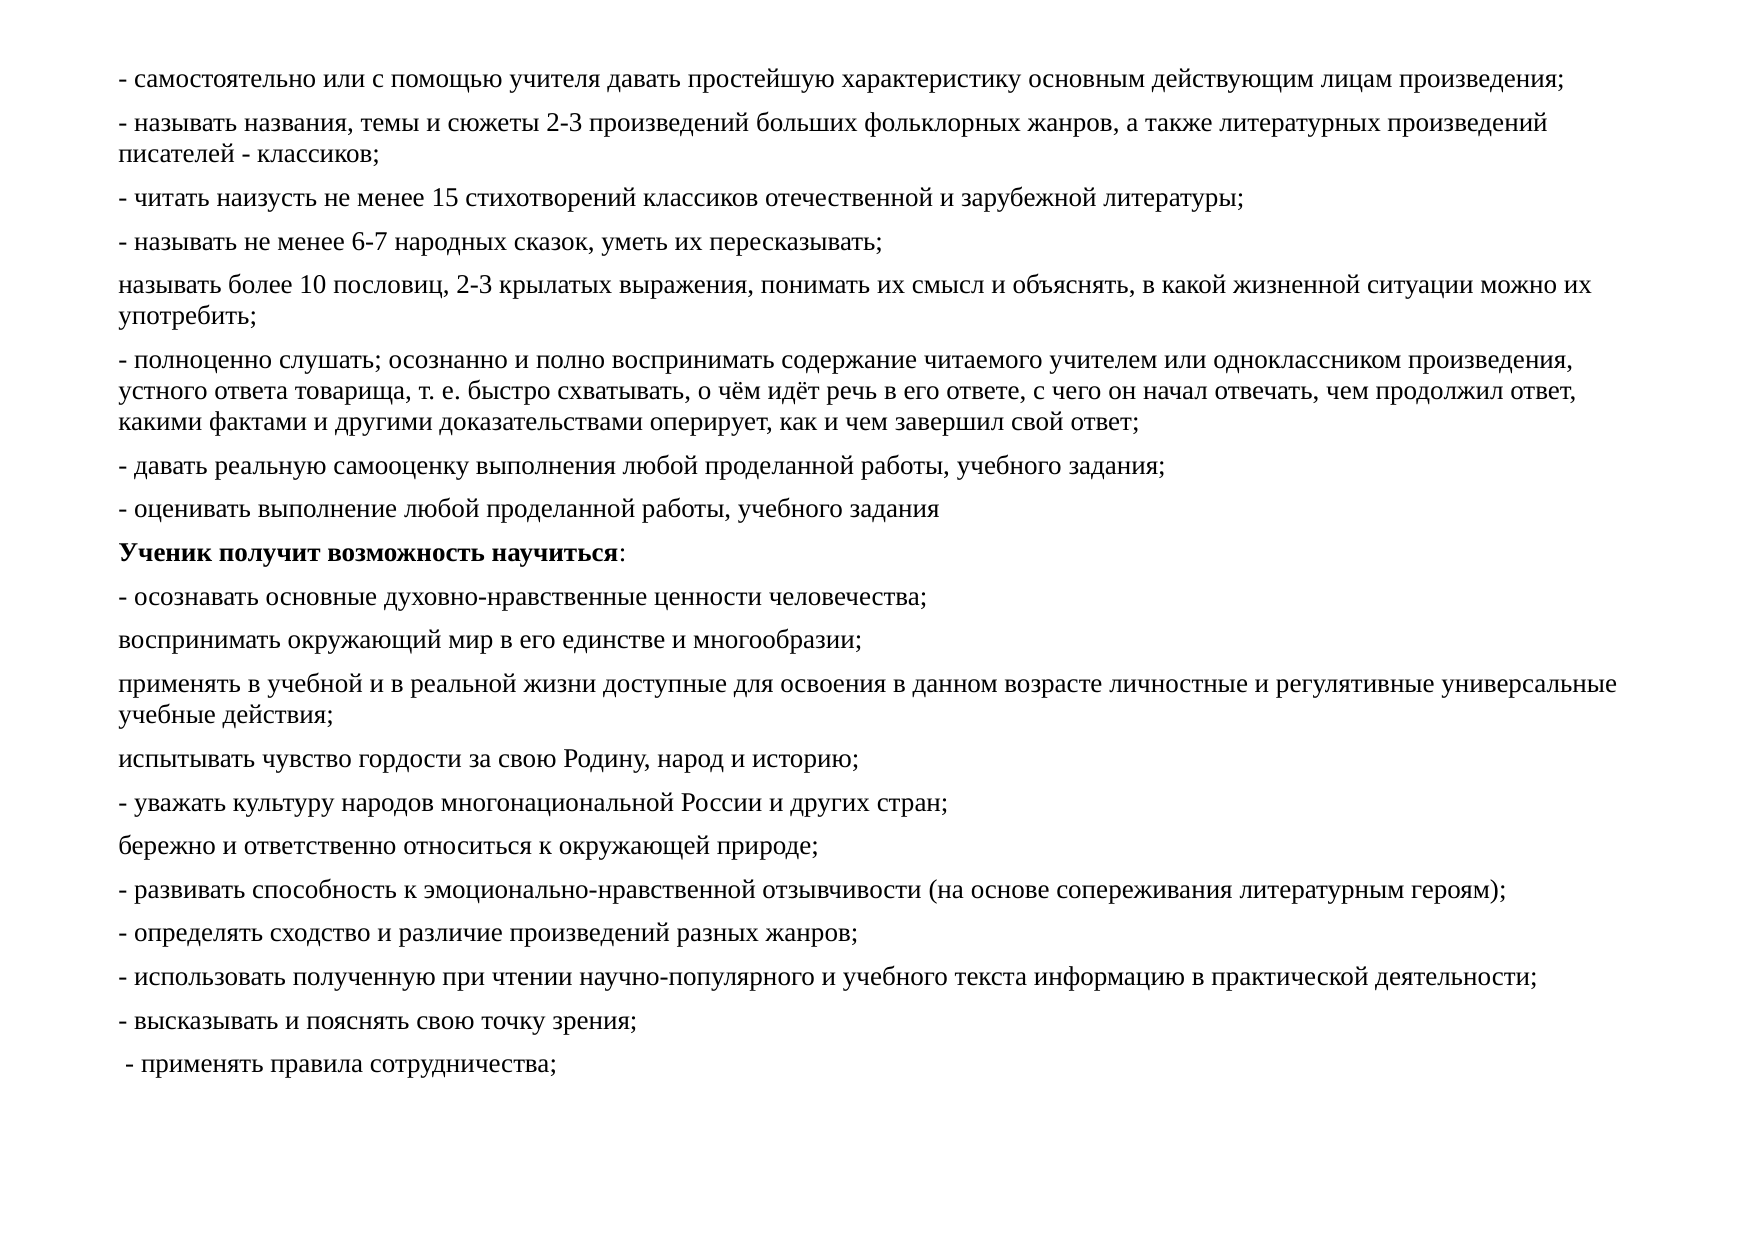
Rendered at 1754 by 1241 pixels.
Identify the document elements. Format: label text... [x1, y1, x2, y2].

text - оценивать выполнение любой проделанной работы, учебного задания [118, 493, 1636, 524]
text воспринимать окружающий мир в его единстве и многообразии; [118, 623, 1636, 655]
text называть более 10 пословиц, 2-3 крылатых выражения, понимать их смысл и объяснять, в какой жизненной ситуации можно их употребить; [118, 268, 1636, 331]
text - давать реальную самооценку выполнения любой проделанной работы, учебного задания; [118, 449, 1636, 480]
text бережно и ответственно относиться к окружающей природе; [118, 829, 1636, 860]
text - называть названия, темы и сюжеты 2-3 произведений больших фольклорных жанров, а также литературных произведений писателей - классиков; [118, 106, 1636, 168]
text - уважать культуру народов многонациональной России и других стран; [118, 786, 1636, 817]
text испытывать чувство гордости за свою Родину, народ и историю; [118, 742, 1636, 773]
text Ученик получит возможность научиться: [118, 536, 1636, 567]
text - развивать способность к эмоционально-нравственной отзывчивости (на основе сопереживания литературным героям); [118, 873, 1636, 904]
text - читать наизусть не менее 15 стихотворений классиков отечественной и зарубежной литературы; [118, 181, 1636, 212]
text - полноценно слушать; осознанно и полно воспринимать содержание читаемого учителем или одноклассником произведения, устного ответа товарища, т. е. быстро схватывать, о чём идёт речь в его ответе, с чего он начал отвечать, чем продолжил ответ, какими фактами и другими доказательствами оперирует, как и чем завершил свой ответ; [118, 343, 1636, 436]
text - называть не менее 6-7 народных сказок, уметь их пересказывать; [118, 224, 1636, 256]
text - высказывать и пояснять свою точку зрения; [118, 1004, 1636, 1035]
text - использовать полученную при чтении научно-популярного и учебного текста информацию в практической деятельности; [118, 960, 1636, 991]
text - применять правила сотрудничества; [118, 1047, 1636, 1079]
text - определять сходство и различие произведений разных жанров; [118, 917, 1636, 948]
text - самостоятельно или с помощью учителя давать простейшую характеристику основным действующим лицам произведения; [118, 62, 1636, 94]
text - осознавать основные духовно-нравственные ценности человечества; [118, 580, 1636, 611]
text применять в учебной и в реальной жизни доступные для освоения в данном возрасте личностные и регулятивные универсальные учебные действия; [118, 667, 1636, 729]
